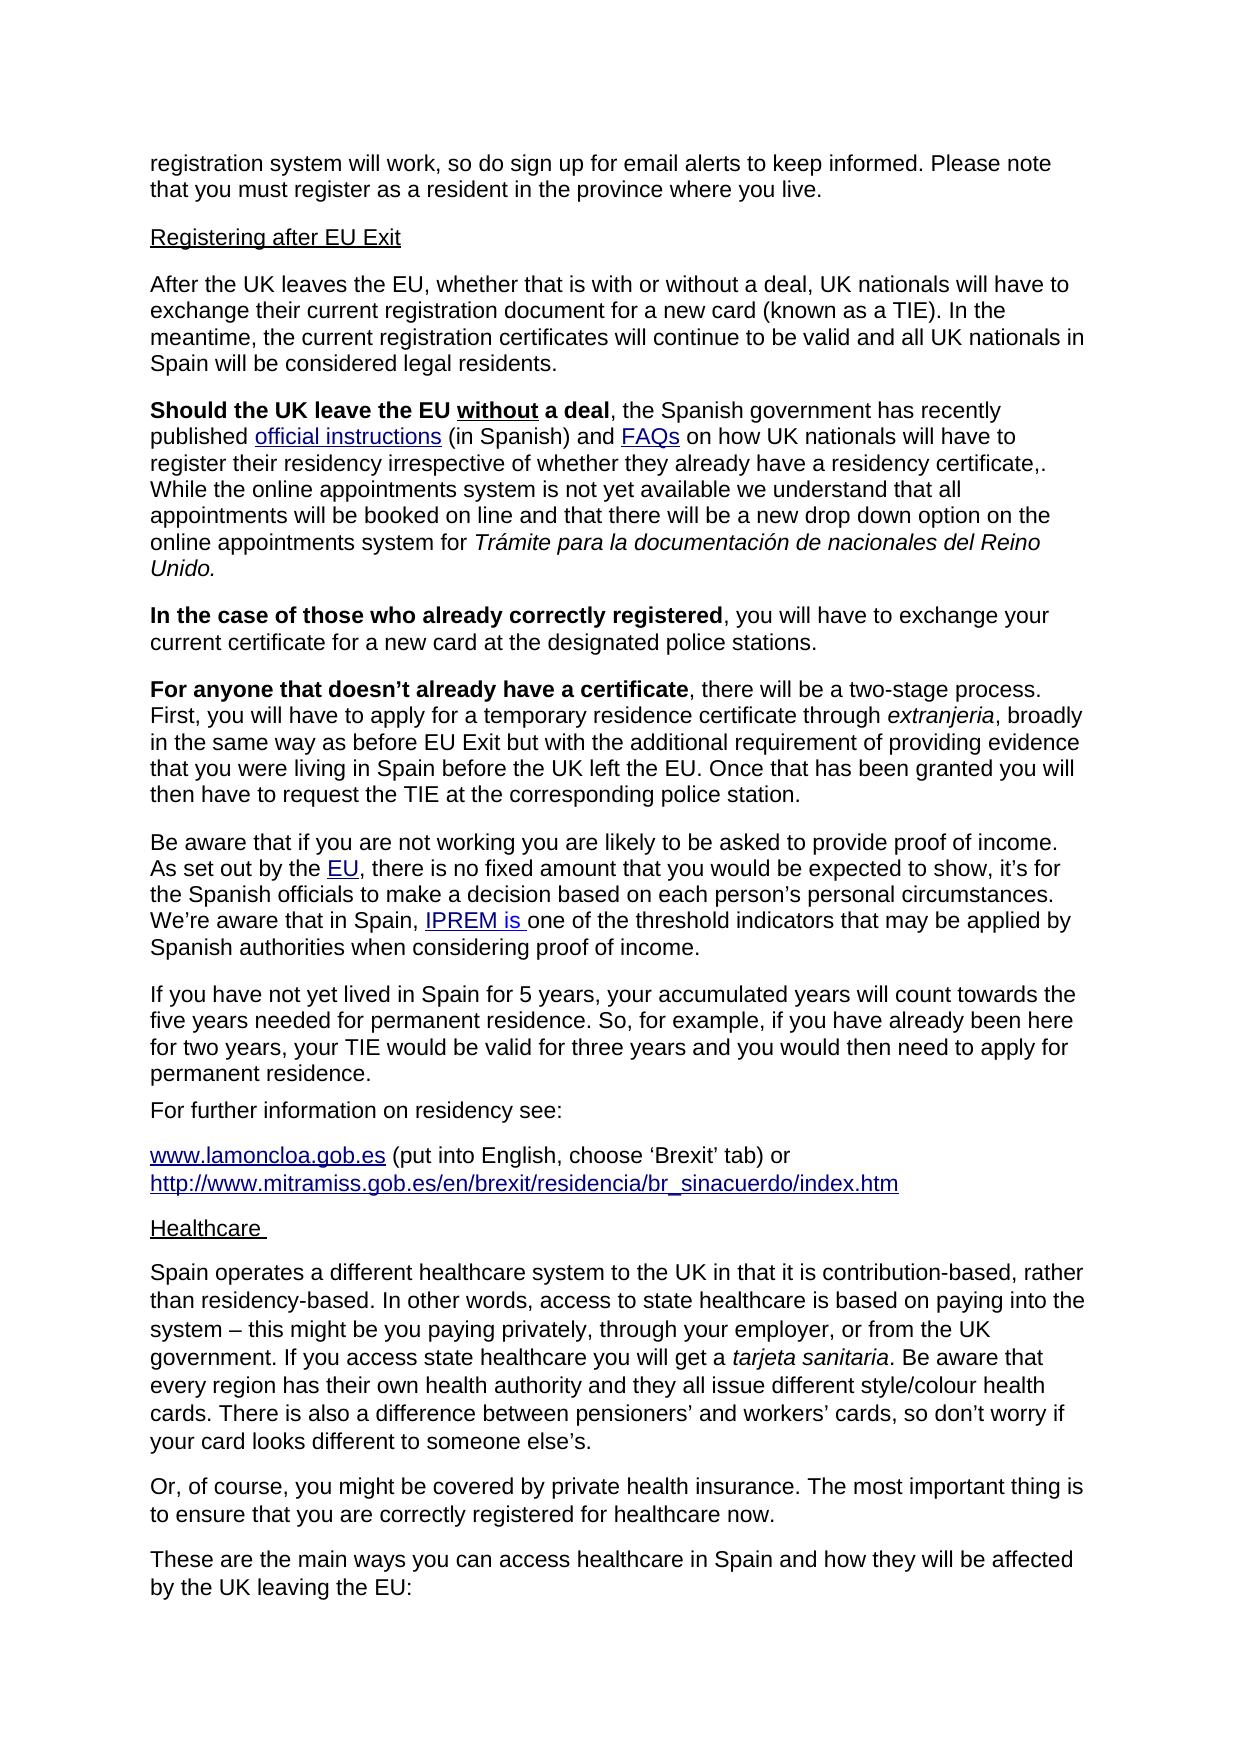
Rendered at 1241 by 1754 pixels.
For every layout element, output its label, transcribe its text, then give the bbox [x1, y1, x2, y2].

text In the case of those who already correctly registered, you will have to exchange your current certificate for a new card at the designated police stations. [150, 602, 1090, 655]
text registration system will work, so do sign up for email alerts to keep informed. Please note that you must register as a resident in the province where you live. [150, 150, 1090, 203]
text These are the main ways you can access healthcare in Spain and how they will be affected by the UK leaving the EU: [150, 1546, 1090, 1600]
text www.lamoncloa.gob.es (put into English, choose ‘Brexit’ tab) or http://www.mitramiss.gob.es/en/brexit/residencia/br_sinacuerdo/index.htm [150, 1142, 1090, 1196]
text Healthcare [150, 1214, 1090, 1241]
text After the UK leaves the EU, whether that is with or without a deal, UK nationals will have to exchange their current registration document for a new card (known as a TIE). In the meantime, the current registration certificates will continue to be valid and all UK nationals in Spain will be considered legal residents. [150, 271, 1090, 376]
text Spain operates a different healthcare system to the UK in that it is contribution-based, rather than residency-based. In other words, access to state healthcare is based on paying into the system – this might be you paying privately, through your employer, or from the UK government. If you access state healthcare you will get a tarjeta sanitaria. Be aware that every region has their own health authority and they all issue different style/colour health cards. There is also a difference between pensioners’ and workers’ cards, so don’t worry if your card looks different to someone else’s. [150, 1259, 1090, 1454]
text For further information on residency see: [150, 1097, 1090, 1123]
text Be aware that if you are not working you are likely to be asked to provide proof of income. As set out by the EU, there is no fixed amount that you would be expected to show, it’s for the Spanish officials to make a decision based on each person’s personal circumstances. We’re aware that in Spain, IPREM is one of the threshold indicators that may be applied by Spanish authorities when considering proof of income. [150, 828, 1090, 960]
text If you have not yet lived in Spain for 5 years, your accumulated years will count towards the five years needed for permanent residence. So, for example, if you have already been here for two years, your TIE would be valid for three years and you would then need to apply for permanent residence. [150, 981, 1090, 1086]
text Registering after EU Exit [150, 223, 1090, 250]
text Or, of course, you might be covered by private health insurance. The most important thing is to ensure that you are correctly registered for healthcare now. [150, 1473, 1090, 1527]
text For anyone that doesn’t already have a certificate, there will be a two-stage process. First, you will have to apply for a temporary residence certificate through extranjeria, broadly in the same way as before EU Exit but with the additional requirement of providing evidence that you were living in Spain before the UK left the EU. Once that has been granted you will then have to request the TIE at the corresponding police station. [150, 676, 1090, 808]
text Should the UK leave the EU without a deal, the Spanish government has recently published official instructions (in Spanish) and FAQs on how UK nationals will have to register their residency irrespective of whether they already have a residency certificate,. While the online appointments system is not yet available we understand that all appointments will be booked on line and that there will be a new drop down option on the online appointments system for Trámite para la documentación de nacionales del Reino Unido. [150, 397, 1090, 581]
